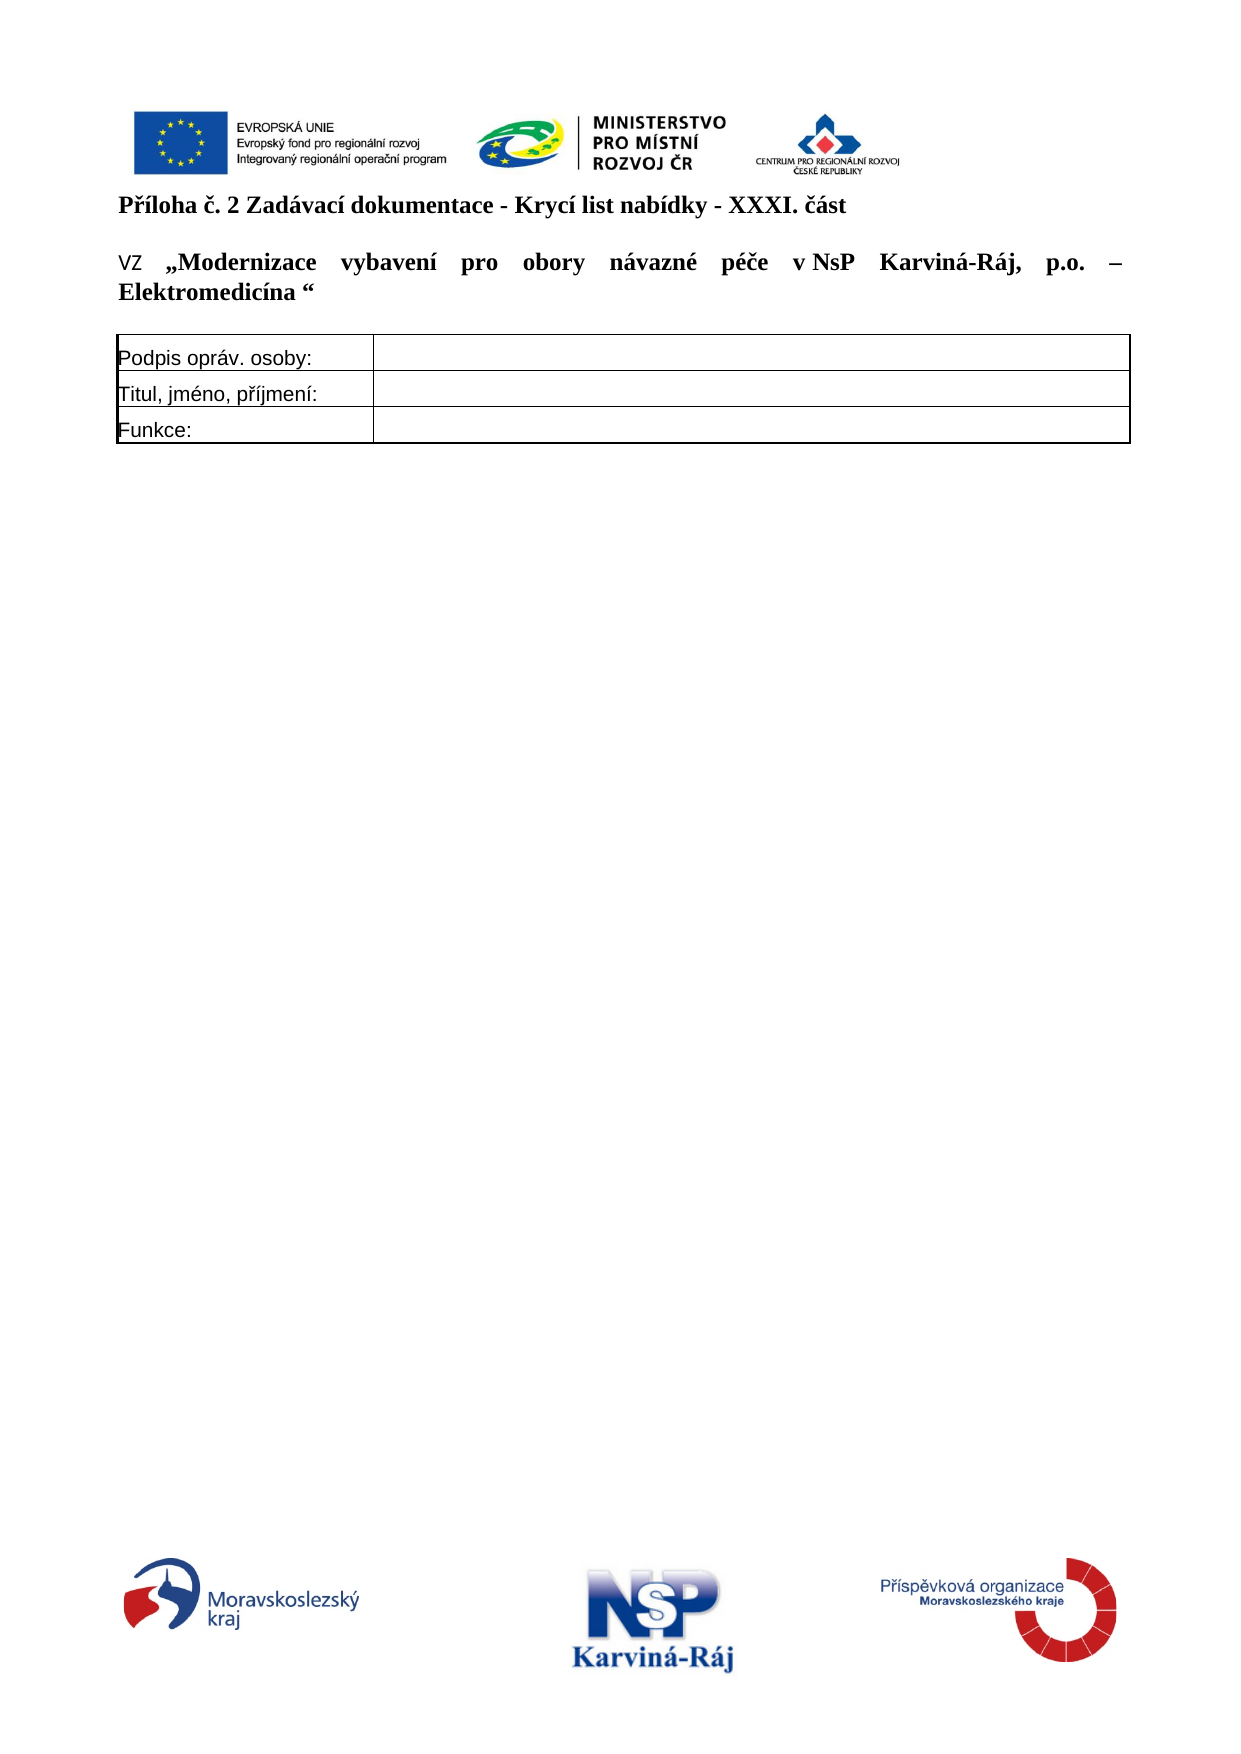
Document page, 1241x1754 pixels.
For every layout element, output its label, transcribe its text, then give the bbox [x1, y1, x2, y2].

table_cell [374, 335, 1129, 370]
table_cell [374, 407, 1129, 442]
table_cell [374, 371, 1129, 406]
table_cell Podpis opráv. osoby: [119, 335, 373, 370]
table_cell Titul, jméno, příjmení: [119, 371, 373, 406]
table_cell Funkce: [119, 407, 373, 442]
